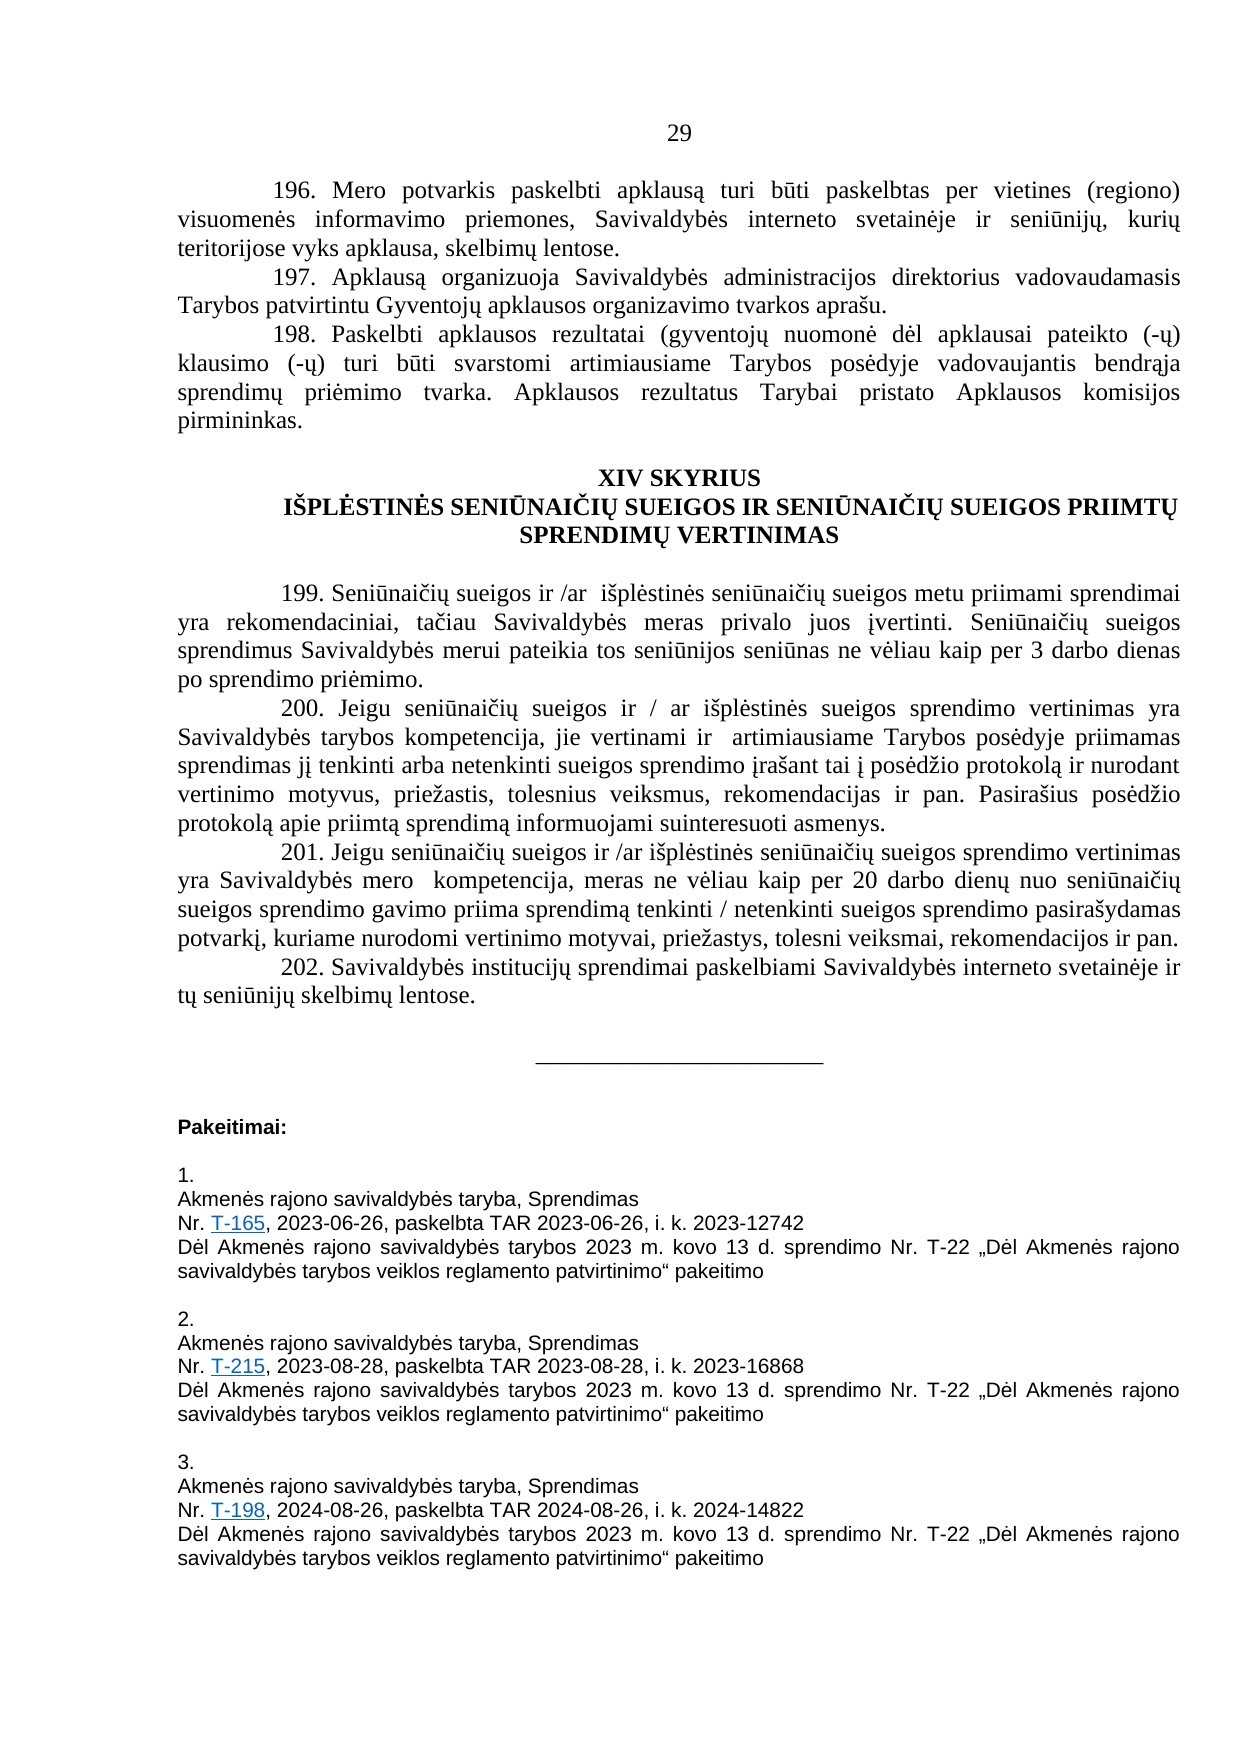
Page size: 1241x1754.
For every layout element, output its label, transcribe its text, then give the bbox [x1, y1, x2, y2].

text 2. [177, 1306, 1181, 1330]
text Dėl Akmenės rajono savivaldybės tarybos 2023 m. kovo 13 d. sprendimo Nr. T-22 „Dėl Akmenės rajono savivaldybės tarybos veiklos reglamento patvirtinimo“ pakeitimo [177, 1234, 1181, 1282]
text 1. [177, 1163, 1181, 1187]
text 198. Paskelbti apklausos rezultatai (gyventojų nuomonė dėl apklausai pateikto (-ų) klausimo (-ų) turi būti svarstomi artimiausiame Tarybos posėdyje vadovaujantis bendrąja sprendimų priėmimo tvarka. Apklausos rezultatus Tarybai pristato Apklausos komisijos pirmininkas. [177, 319, 1181, 434]
text Nr. T-215, 2023-08-28, paskelbta TAR 2023-08-28, i. k. 2023-16868 [177, 1354, 1181, 1378]
text XIV SKYRIUS [177, 463, 1181, 492]
text IŠPLĖSTINĖS SENIŪNAIČIŲ SUEIGOS IR SENIŪNAIČIŲ SUEIGOS PRIIMTŲ SPRENDIMŲ VERTINIMAS [177, 492, 1181, 549]
text 3. [177, 1450, 1181, 1474]
text 201. Jeigu seniūnaičių sueigos ir /ar išplėstinės seniūnaičių sueigos sprendimo vertinimas yra Savivaldybės mero kompetencija, meras ne vėliau kaip per 20 darbo dienų nuo seniūnaičių sueigos sprendimo gavimo priima sprendimą tenkinti / netenkinti sueigos sprendimo pasirašydamas potvarkį, kuriame nurodomi vertinimo motyvai, priežastys, tolesni veiksmai, rekomendacijos ir pan. [177, 837, 1181, 952]
text Dėl Akmenės rajono savivaldybės tarybos 2023 m. kovo 13 d. sprendimo Nr. T-22 „Dėl Akmenės rajono savivaldybės tarybos veiklos reglamento patvirtinimo“ pakeitimo [177, 1522, 1181, 1570]
text 200. Jeigu seniūnaičių sueigos ir / ar išplėstinės sueigos sprendimo vertinimas yra Savivaldybės tarybos kompetencija, jie vertinami ir artimiausiame Tarybos posėdyje priimamas sprendimas jį tenkinti arba netenkinti sueigos sprendimo įrašant tai į posėdžio protokolą ir nurodant vertinimo motyvus, priežastis, tolesnius veiksmus, rekomendacijas ir pan. Pasirašius posėdžio protokolą apie priimtą sprendimą informuojami suinteresuoti asmenys. [177, 693, 1181, 837]
text Akmenės rajono savivaldybės taryba, Sprendimas [177, 1474, 1181, 1498]
text Pakeitimai: [177, 1115, 1181, 1139]
text 196. Mero potvarkis paskelbti apklausą turi būti paskelbtas per vietines (regiono) visuomenės informavimo priemones, Savivaldybės interneto svetainėje ir seniūnijų, kurių teritorijose vyks apklausa, skelbimų lentose. [177, 176, 1181, 262]
text Nr. T-198, 2024-08-26, paskelbta TAR 2024-08-26, i. k. 2024-14822 [177, 1498, 1181, 1522]
text Akmenės rajono savivaldybės taryba, Sprendimas [177, 1330, 1181, 1354]
text Nr. T-165, 2023-06-26, paskelbta TAR 2023-06-26, i. k. 2023-12742 [177, 1211, 1181, 1234]
text 202. Savivaldybės institucijų sprendimai paskelbiami Savivaldybės interneto svetainėje ir tų seniūnijų skelbimų lentose. [177, 952, 1181, 1009]
text 199. Seniūnaičių sueigos ir /ar išplėstinės seniūnaičių sueigos metu priimami sprendimai yra rekomendaciniai, tačiau Savivaldybės meras privalo juos įvertinti. Seniūnaičių sueigos sprendimus Savivaldybės merui pateikia tos seniūnijos seniūnas ne vėliau kaip per 3 darbo dienas po sprendimo priėmimo. [177, 578, 1181, 693]
text Akmenės rajono savivaldybės taryba, Sprendimas [177, 1187, 1181, 1211]
text _______________________ [177, 1038, 1181, 1067]
text 197. Apklausą organizuoja Savivaldybės administracijos direktorius vadovaudamasis Tarybos patvirtintu Gyventojų apklausos organizavimo tvarkos aprašu. [177, 262, 1181, 319]
text Dėl Akmenės rajono savivaldybės tarybos 2023 m. kovo 13 d. sprendimo Nr. T-22 „Dėl Akmenės rajono savivaldybės tarybos veiklos reglamento patvirtinimo“ pakeitimo [177, 1378, 1181, 1426]
